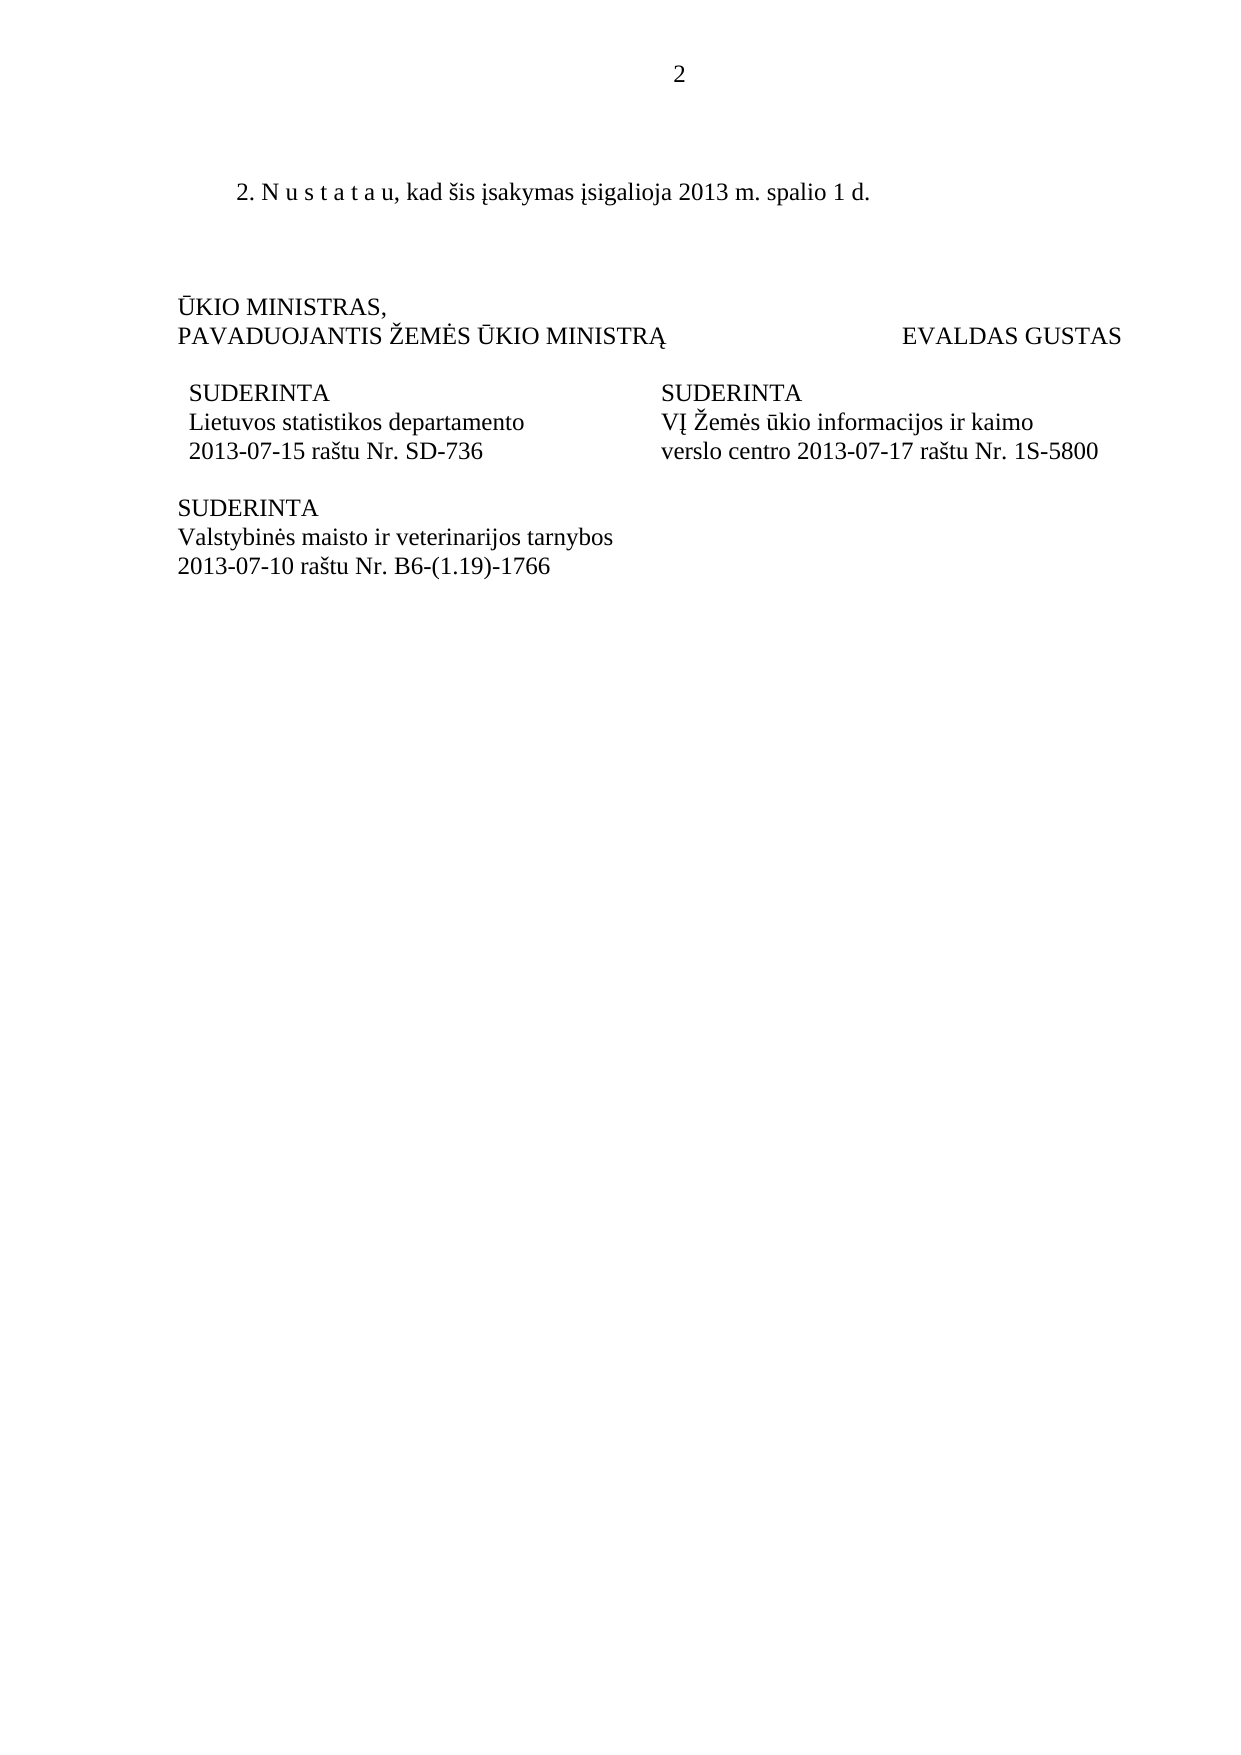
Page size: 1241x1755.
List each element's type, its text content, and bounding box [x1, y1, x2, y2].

text 2013-07-10 raštu Nr. B6-(1.19)-1766 [177, 551, 1181, 580]
text SUDERINTA [177, 493, 1181, 522]
table_header SUDERINTA [650, 379, 1122, 407]
table_cell VĮ Žemės ūkio informacijos ir kaimo [650, 407, 1122, 436]
table_header SUDERINTA [177, 379, 649, 407]
text Ūkio ministras, [177, 292, 1181, 321]
table_cell 2013-07-15 raštu Nr. SD-736 [177, 436, 649, 465]
table_cell verslo centro 2013-07-17 raštu Nr. 1S-5800 [650, 436, 1122, 465]
text Valstybinės maisto ir veterinarijos tarnybos [177, 522, 1181, 551]
text pavaduojantis žemės ūkio ministrą Evaldas Gustas [177, 321, 1181, 350]
table_cell Lietuvos statistikos departamento [177, 407, 649, 436]
text 2. N u s t a t a u, kad šis įsakymas įsigalioja 2013 m. spalio 1 d. [177, 177, 1181, 206]
